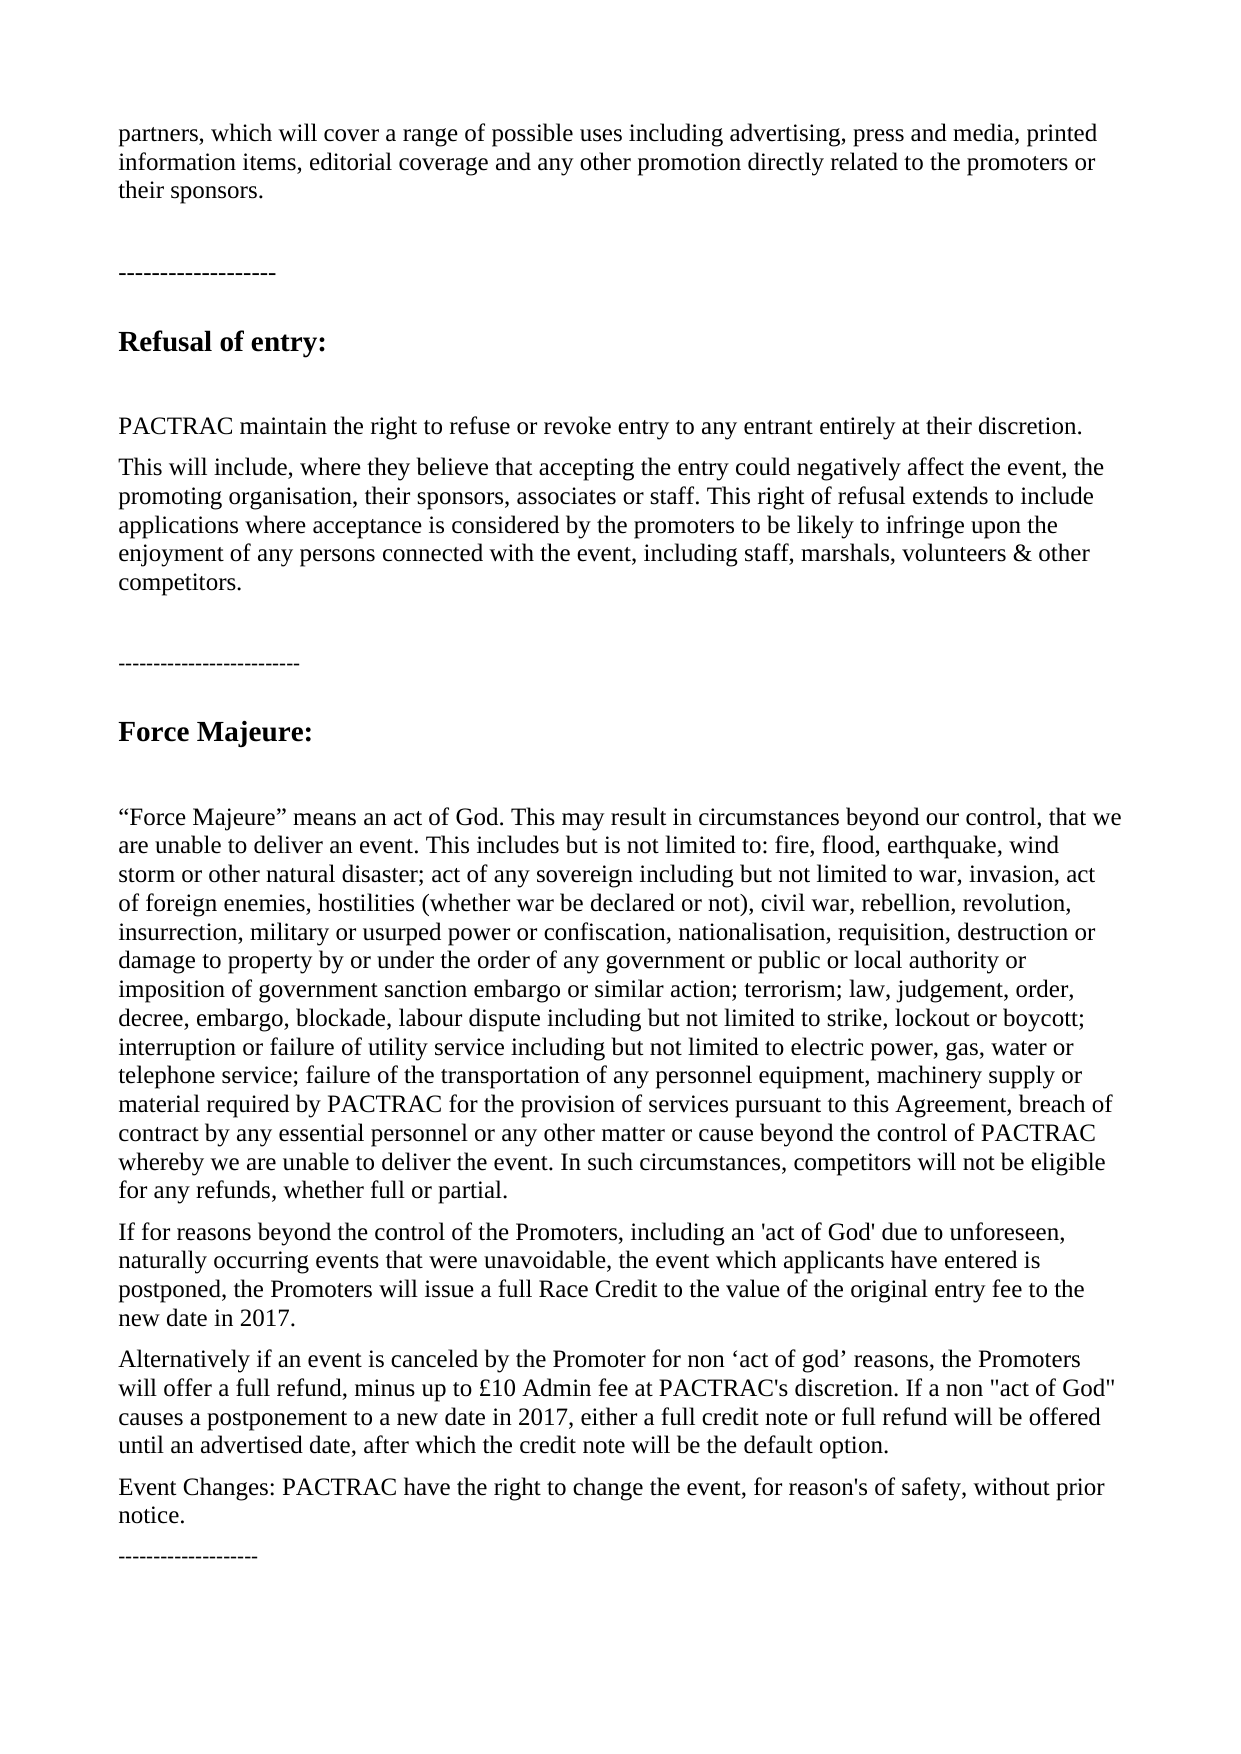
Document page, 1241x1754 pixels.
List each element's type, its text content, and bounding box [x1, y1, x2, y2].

text -------------------- [118, 1542, 1122, 1570]
text -------------------------- [118, 649, 1122, 677]
text If for reasons beyond the control of the Promoters, including an 'act of God' due to unforeseen, naturally occurring events that were unavoidable, the event which applicants have entered is postponed, the Promoters will issue a full Race Credit to the value of the original entry fee to the new date in 2017. [118, 1217, 1122, 1332]
text This will include, where they believe that accepting the entry could negatively affect the event, the promoting organisation, their sponsors, associates or staff. This right of refusal extends to include applications where acceptance is considered by the promoters to be likely to infringe upon the enjoyment of any persons connected with the event, including staff, marshals, volunteers & other competitors. [118, 452, 1122, 596]
text PACTRAC maintain the right to refuse or revoke entry to any entrant entirely at their discretion. [118, 411, 1122, 440]
text Force Majeure: [118, 714, 1122, 748]
text partners, which will cover a range of possible uses including advertising, press and media, printed information items, editorial coverage and any other promotion directly related to the promoters or their sponsors. [118, 118, 1122, 204]
text Event Changes: PACTRAC have the right to change the event, for reason's of safety, without prior notice. [118, 1472, 1122, 1529]
text Alternatively if an event is canceled by the Promoter for non ‘act of god’ reasons, the Promoters will offer a full refund, minus up to £10 Admin fee at PACTRAC's discretion. If a non "act of God" causes a postponement to a new date in 2017, either a full credit note or full refund will be offered until an advertised date, after which the credit note will be the default option. [118, 1344, 1122, 1459]
text ------------------- [118, 257, 1122, 286]
text Refusal of entry: [118, 324, 1122, 357]
text “Force Majeure” means an act of God. This may result in circumstances beyond our control, that we are unable to deliver an event. This includes but is not limited to: fire, flood, earthquake, wind storm or other natural disaster; act of any sovereign including but not limited to war, invasion, act of foreign enemies, hostilities (whether war be declared or not), civil war, rebellion, revolution, insurrection, military or usurped power or confiscation, nationalisation, requisition, destruction or damage to property by or under the order of any government or public or local authority or imposition of government sanction embargo or similar action; terrorism; law, judgement, order, decree, embargo, blockade, labour dispute including but not limited to strike, lockout or boycott; interruption or failure of utility service including but not limited to electric power, gas, water or telephone service; failure of the transportation of any personnel equipment, machinery supply or material required by PACTRAC for the provision of services pursuant to this Agreement, breach of contract by any essential personnel or any other matter or cause beyond the control of PACTRAC whereby we are unable to deliver the event. In such circumstances, competitors will not be eligible for any refunds, whether full or partial. [118, 802, 1122, 1204]
